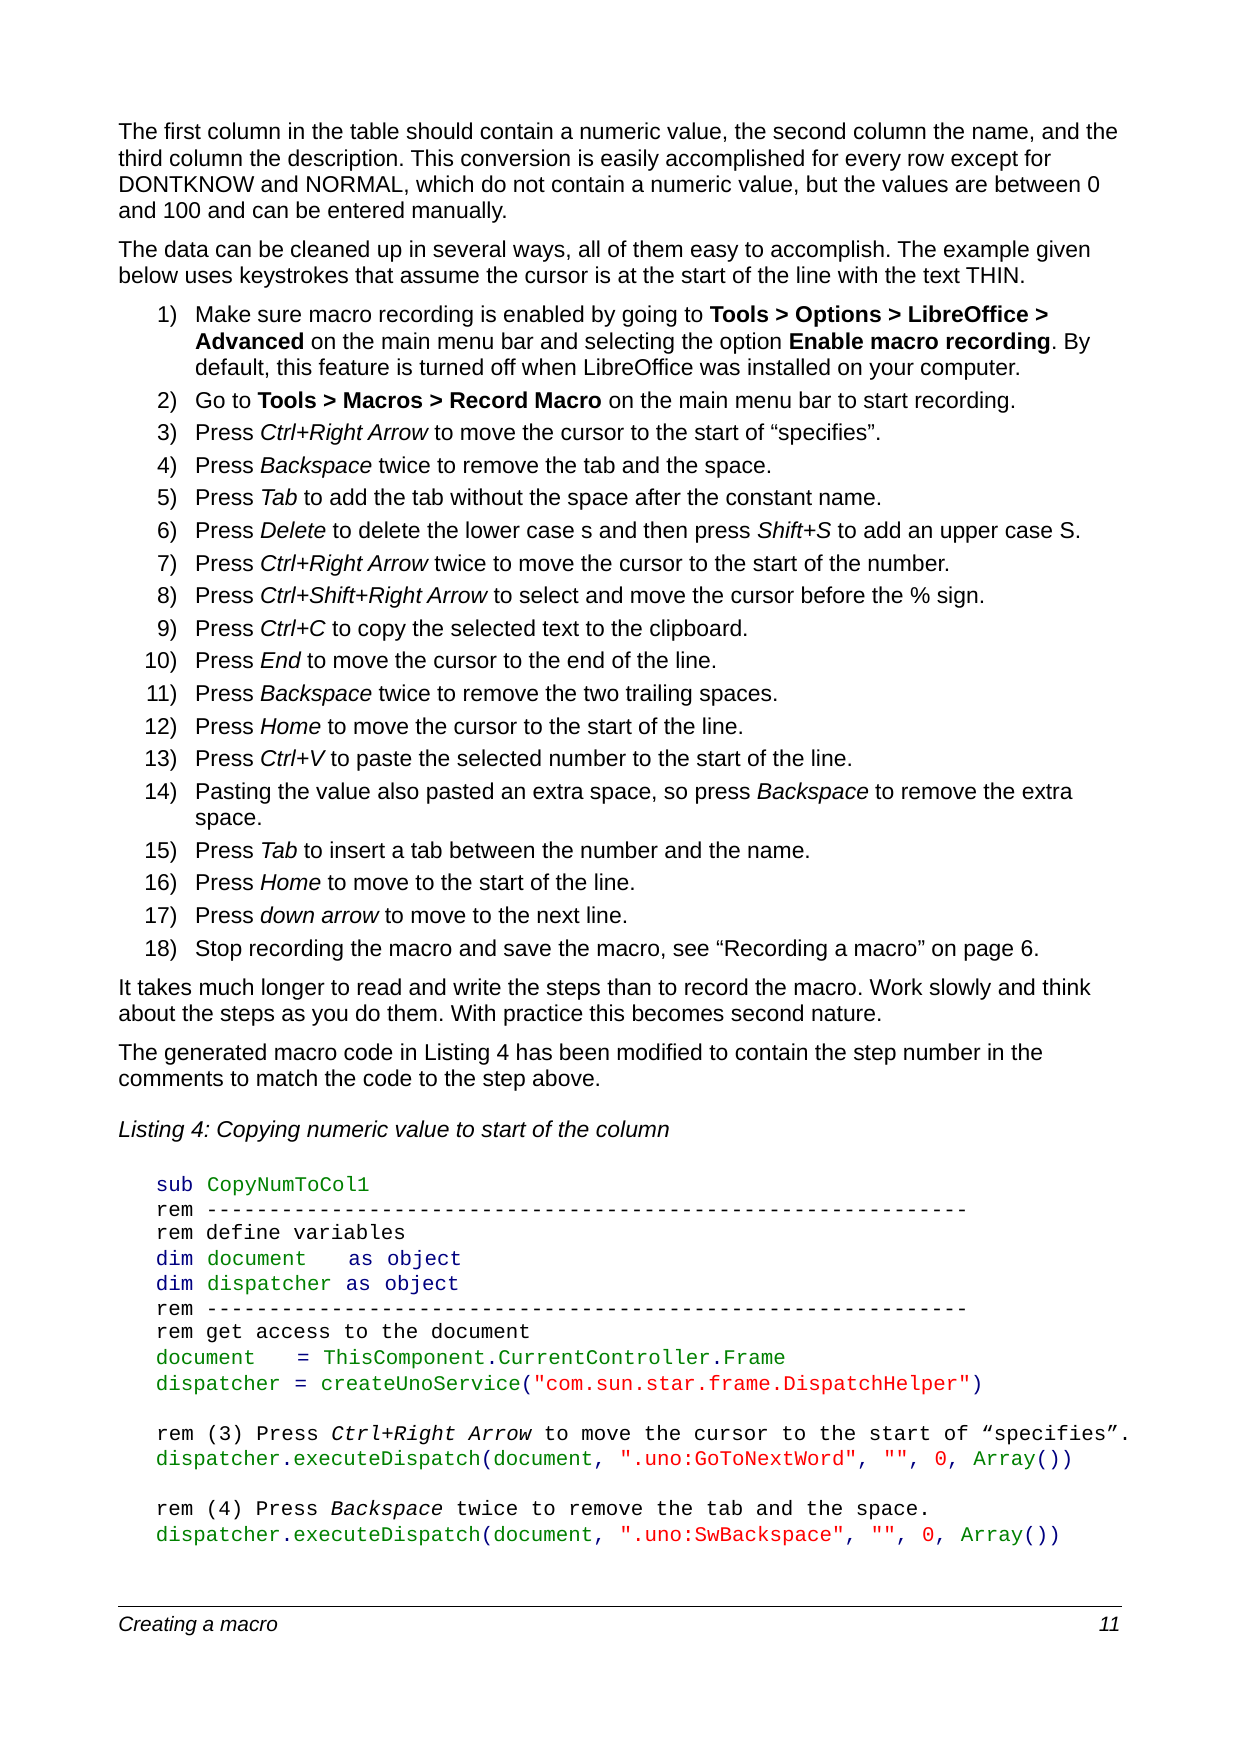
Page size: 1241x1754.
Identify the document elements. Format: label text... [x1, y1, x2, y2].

list Go to Tools > Macros > Record Macro on the main menu bar to start recording. [177, 387, 1122, 413]
text dispatcher.executeDispatch(document, ".uno:SwBackspace", "", 0, Array()) [156, 1522, 1122, 1548]
list Press Home to move the cursor to the start of the line. [177, 713, 1122, 739]
text Listing 4: Copying numeric value to start of the column [118, 1116, 1122, 1143]
text dim dispatcher as object [156, 1272, 1122, 1298]
text rem define variables [156, 1222, 1122, 1246]
list Press Tab to add the tab without the space after the constant name. [177, 484, 1122, 511]
text rem (3) Press Ctrl+Right Arrow to move the cursor to the start of “specifies”. [156, 1423, 1134, 1446]
list Pasting the value also pasted an extra space, so press Backspace to remove the extra space. [177, 778, 1122, 831]
list Stop recording the macro and save the macro, see “Recording a macro” on page 6. [177, 934, 1122, 961]
list Press Home to move to the start of the line. [177, 869, 1122, 896]
text dispatcher.executeDispatch(document, ".uno:GoToNextWord", "", 0, Array()) [156, 1446, 1122, 1472]
text rem get access to the document [156, 1321, 1122, 1345]
text rem (4) Press Backspace twice to remove the tab and the space. [156, 1498, 1122, 1522]
list Press Delete to delete the lower case s and then press Shift+S to add an upper case S. [177, 517, 1122, 543]
list Make sure macro recording is enabled by going to Tools > Options > LibreOffice > Advanced on the main menu bar and selecting the option Enable macro recording. By default, this feature is turned off when LibreOffice was installed on your computer. [177, 301, 1122, 380]
text dim document as object [156, 1246, 1122, 1272]
text dispatcher = createUnoService("com.sun.star.frame.DispatchHelper") [156, 1371, 1122, 1397]
list Press Ctrl+C to copy the selected text to the clipboard. [177, 615, 1122, 641]
text rem ------------------------------------------------------------- [156, 1298, 1122, 1321]
list Press Backspace twice to remove the two trailing spaces. [177, 680, 1122, 706]
text It takes much longer to read and write the steps than to record the macro. Work slowly and think about the steps as you do them. With practice this becomes second nature. [118, 973, 1122, 1026]
list Press Ctrl+Right Arrow twice to move the cursor to the start of the number. [177, 549, 1122, 576]
list Press Backspace twice to remove the tab and the space. [177, 452, 1122, 478]
list Press down arrow to move to the next line. [177, 902, 1122, 928]
list Press Ctrl+Right Arrow to move the cursor to the start of “specifies”. [177, 419, 1122, 446]
text The generated macro code in Listing 4 has been modified to contain the step number in the comments to match the code to the step above. [118, 1039, 1122, 1091]
list Press Tab to insert a tab between the number and the name. [177, 837, 1122, 863]
list Press Ctrl+Shift+Right Arrow to select and move the cursor before the % sign. [177, 582, 1122, 608]
text sub CopyNumToCol1 [156, 1173, 1122, 1198]
text rem ------------------------------------------------------------- [156, 1198, 1122, 1222]
list Press Ctrl+V to paste the selected number to the start of the line. [177, 745, 1122, 772]
text document = ThisComponent.CurrentController.Frame [156, 1345, 1122, 1371]
list Press End to move the cursor to the end of the line. [177, 647, 1122, 674]
text The data can be cleaned up in several ways, all of them easy to accomplish. The example given below uses keystrokes that assume the cursor is at the start of the line with the text THIN. [118, 236, 1122, 289]
text The first column in the table should contain a numeric value, the second column the name, and the third column the description. This conversion is easily accomplished for every row except for DONTKNOW and NORMAL, which do not contain a numeric value, but the values are between 0 and 100 and can be entered manually. [118, 118, 1122, 223]
